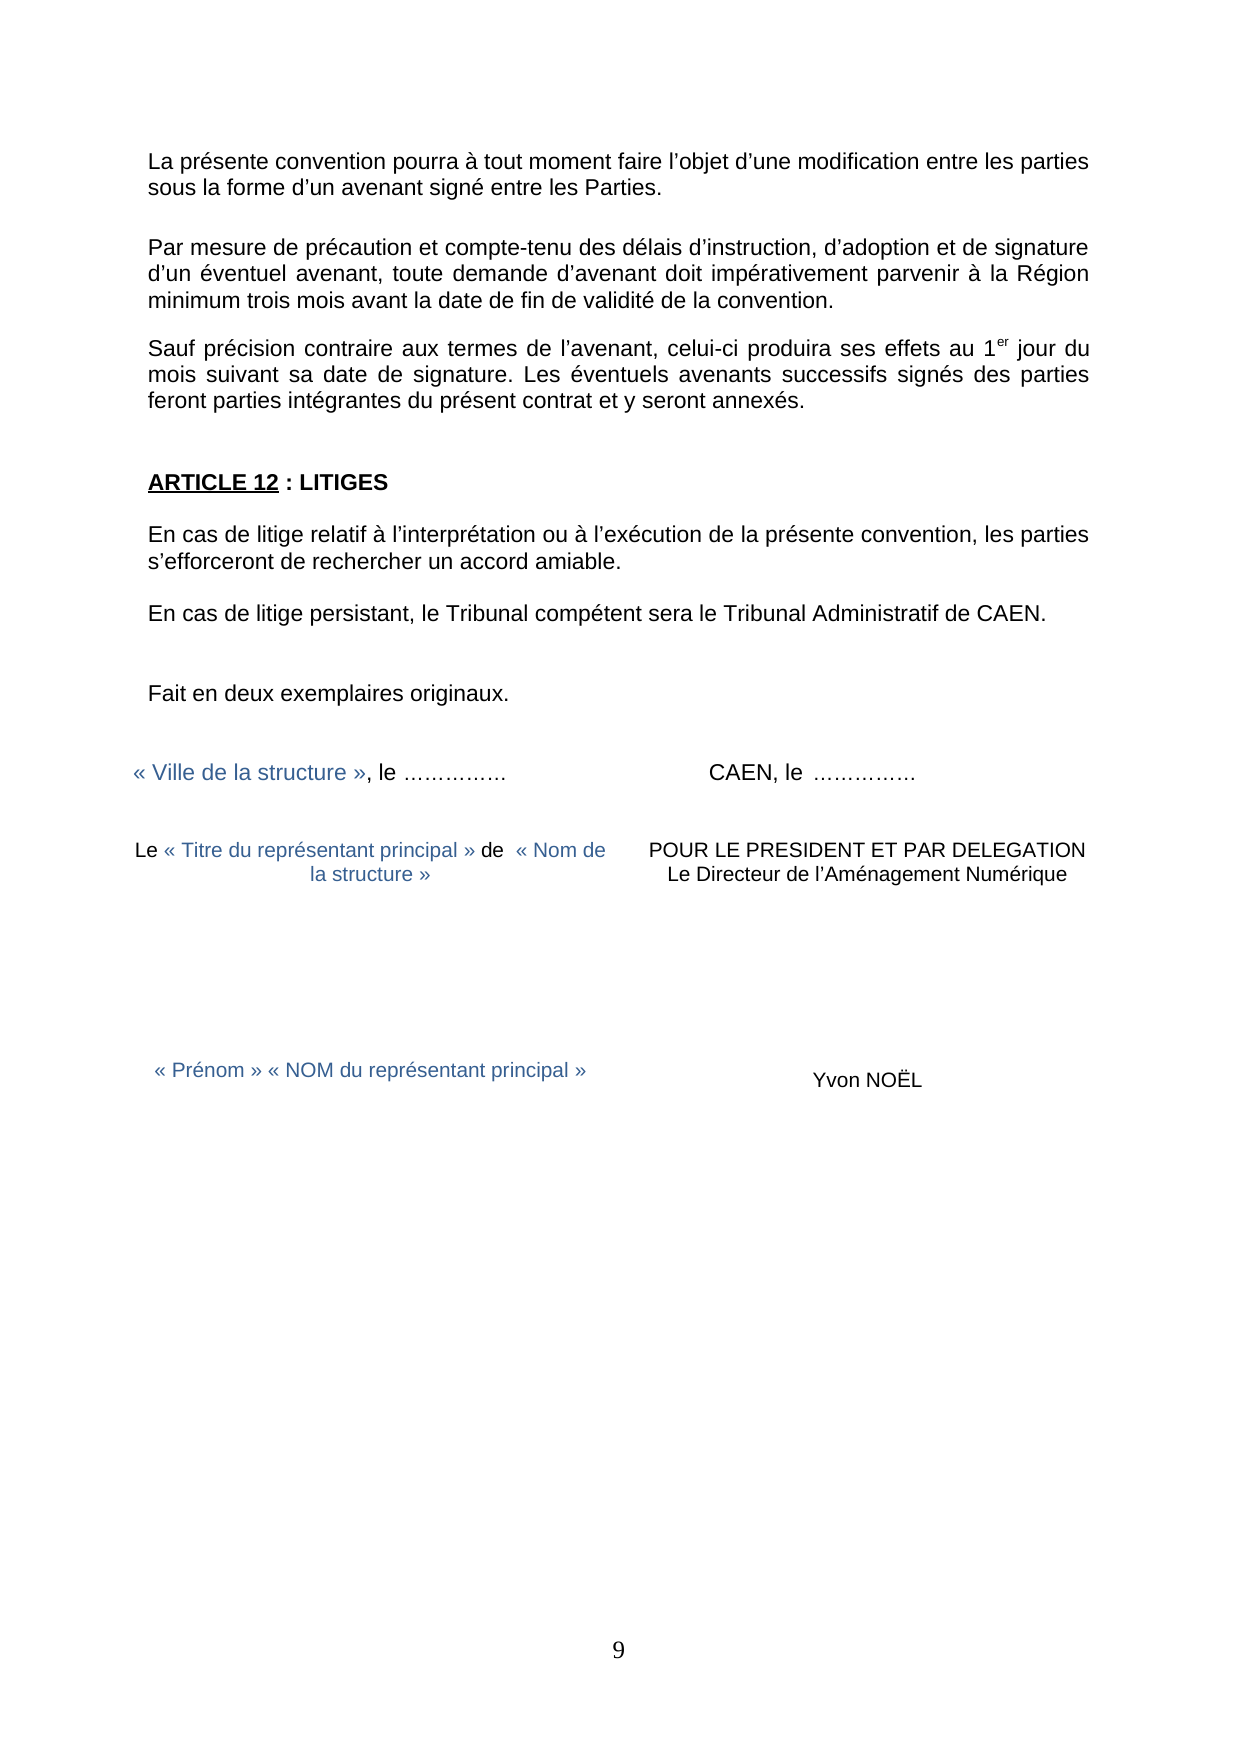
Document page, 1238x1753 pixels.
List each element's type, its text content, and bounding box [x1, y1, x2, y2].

text « Ville de la structure », le …………… CAEN, le …………… [133, 758, 1090, 785]
text En cas de litige persistant, le Tribunal compétent sera le Tribunal Administratif de CAEN. [148, 600, 1090, 627]
text En cas de litige relatif à l’interprétation ou à l’exécution de la présente convention, les parties s’efforceront de rechercher un accord amiable. [148, 521, 1090, 574]
text Sauf précision contraire aux termes de l’avenant, celui-ci produira ses effets au 1er jour du mois suivant sa date de signature. Les éventuels avenants successifs signés des parties feront parties intégrantes du présent contrat et y seront annexés. [148, 334, 1090, 413]
table_header Le « Titre du représentant principal » de « Nom de la structure » « Prénom » « NOM du représentant principal » [122, 838, 619, 1092]
subtitle ARTICLE 12 : LITIGES [148, 469, 1090, 495]
text Fait en deux exemplaires originaux. [148, 679, 1090, 706]
table_header POUR LE PRESIDENT ET PAR DELEGATION Le Directeur de l’Aménagement Numérique Yvon NOËL [619, 838, 1116, 1092]
text Par mesure de précaution et compte-tenu des délais d’instruction, d’adoption et de signature d’un éventuel avenant, toute demande d’avenant doit impérativement parvenir à la Région minimum trois mois avant la date de fin de validité de la convention. [148, 234, 1090, 313]
text La présente convention pourra à tout moment faire l’objet d’une modification entre les parties sous la forme d’un avenant signé entre les Parties. [148, 148, 1090, 200]
